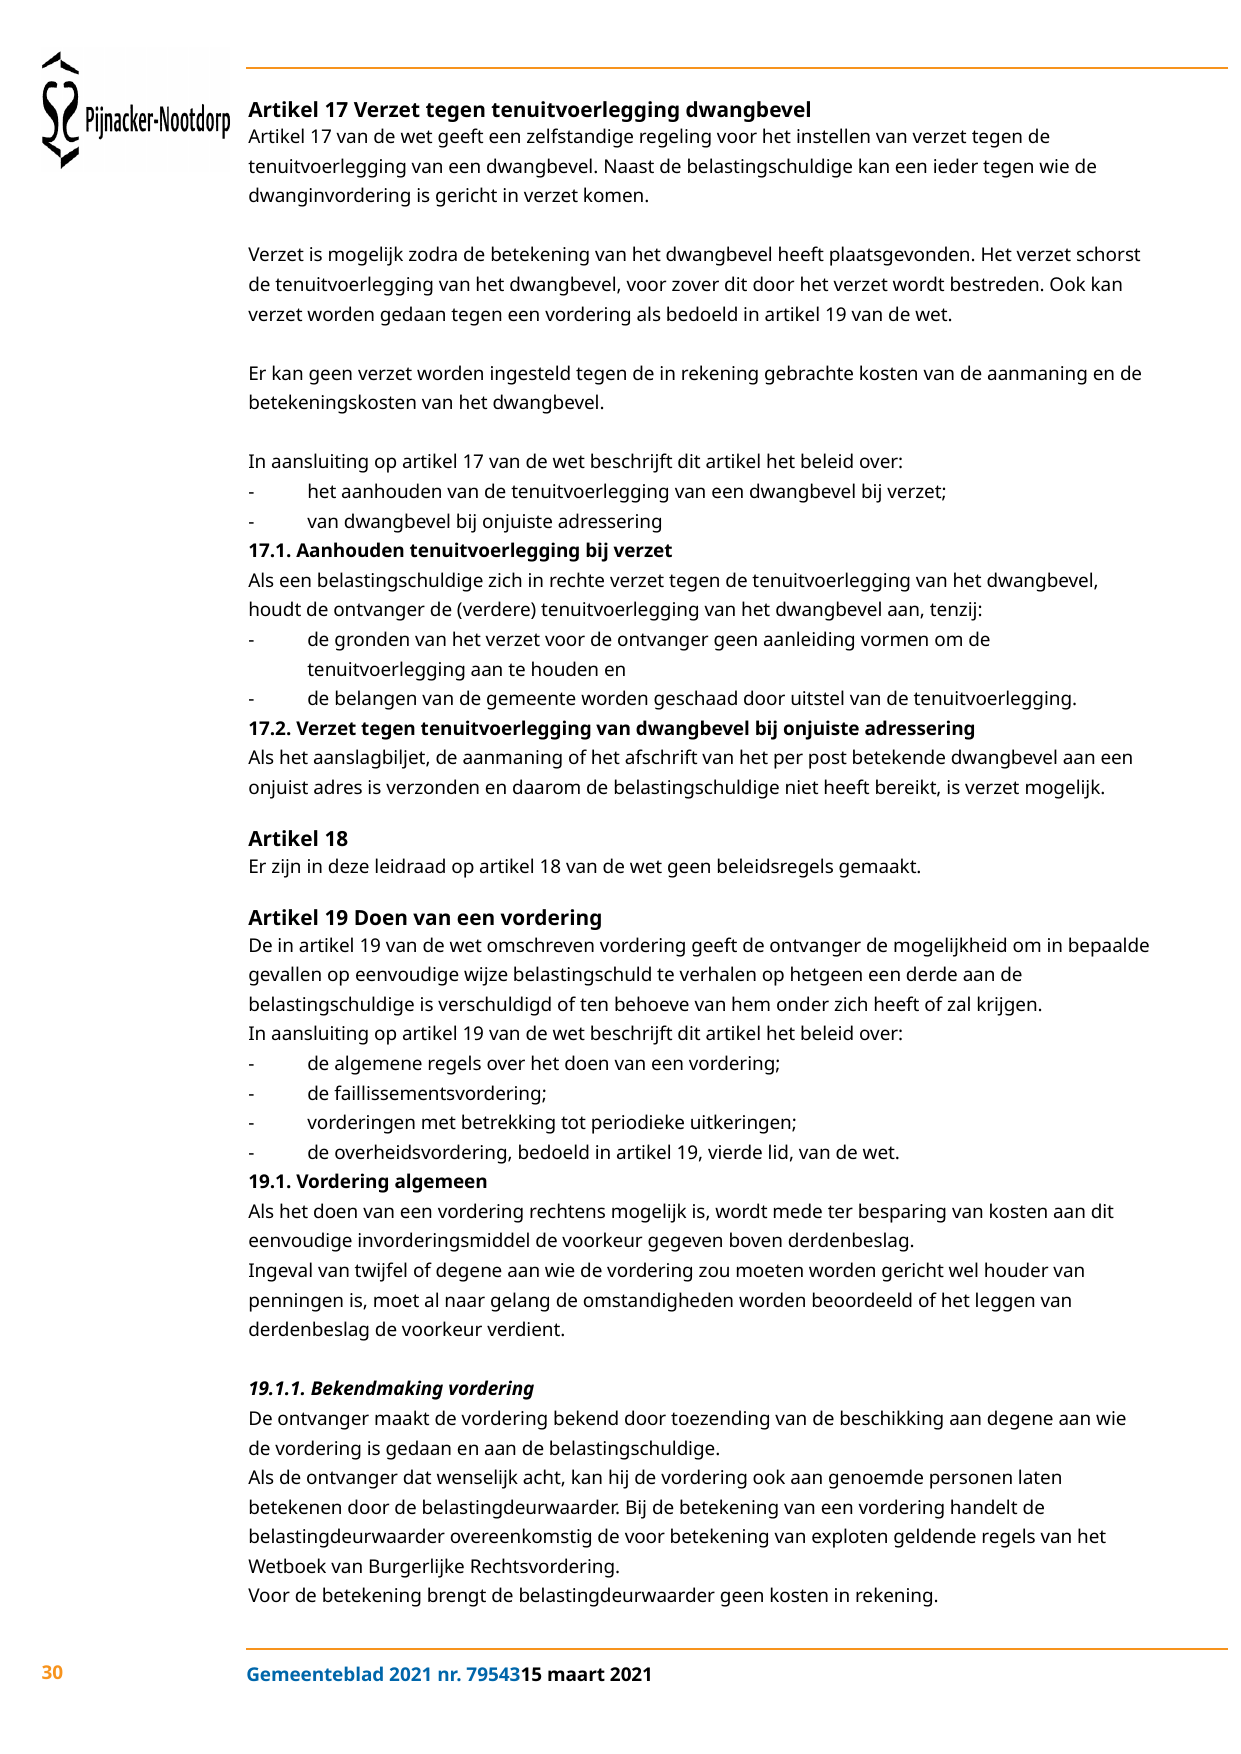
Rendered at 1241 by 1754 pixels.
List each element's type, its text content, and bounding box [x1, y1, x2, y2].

text Als de ontvanger dat wenselijk acht, kan hij de vordering ook aan genoemde personen laten betekenen door de belastingdeurwaarder. Bij de betekening van een vordering handelt de belastingdeurwaarder overeenkomstig de voor betekening van exploten geldende regels van het Wetboek van Burgerlijke Rechtsvordering. [248, 1464, 1152, 1579]
text Als het aanslagbiljet, de aanmaning of het afschrift van het per post betekende dwangbevel aan een onjuist adres is verzonden en daarom de belastingschuldige niet heeft bereikt, is verzet mogelijk. [248, 744, 1152, 800]
text Er zijn in deze leidraad op artikel 18 van de wet geen beleidsregels gemaakt. [248, 853, 1152, 879]
list de overheidsvordering, bedoeld in artikel 19, vierde lid, van de wet. [248, 1139, 1152, 1164]
text 17.1. Aanhouden tenuitvoerlegging bij verzet [248, 537, 1152, 563]
text Als het doen van een vordering rechtens mogelijk is, wordt mede ter besparing van kosten aan dit eenvoudige invorderingsmiddel de voorkeur gegeven boven derdenbeslag. [248, 1198, 1152, 1253]
text Artikel 19 Doen van een vordering [248, 903, 1152, 932]
text Artikel 17 Verzet tegen tenuitvoerlegging dwangbevel [248, 95, 1152, 123]
list de belangen van de gemeente worden geschaad door uitstel van de tenuitvoerlegging. [248, 685, 1152, 711]
text Ingeval van twijfel of degene aan wie de vordering zou moeten worden gericht wel houder van penningen is, moet al naar gelang de omstandigheden worden beoordeeld of het leggen van derdenbeslag de voorkeur verdient. [248, 1257, 1152, 1342]
list de algemene regels over het doen van een vordering; [248, 1050, 1152, 1076]
list de gronden van het verzet voor de ontvanger geen aanleiding vormen om de tenuitvoerlegging aan te houden en [248, 626, 1152, 681]
text In aansluiting op artikel 17 van de wet beschrijft dit artikel het beleid over: [248, 449, 1152, 474]
text Er kan geen verzet worden ingesteld tegen de in rekening gebrachte kosten van de aanmaning en de betekeningskosten van het dwangbevel. [248, 360, 1152, 415]
picture [41, 47, 231, 172]
list het aanhouden van de tenuitvoerlegging van een dwangbevel bij verzet; [248, 478, 1152, 504]
text Verzet is mogelijk zodra de betekening van het dwangbevel heeft plaatsgevonden. Het verzet schorst de tenuitvoerlegging van het dwangbevel, voor zover dit door het verzet wordt bestreden. Ook kan verzet worden gedaan tegen een vordering als bedoeld in artikel 19 van de wet. [248, 242, 1152, 326]
text 19.1.1. Bekendmaking vordering [248, 1376, 1152, 1401]
text 17.2. Verzet tegen tenuitvoerlegging van dwangbevel bij onjuiste adressering [248, 715, 1152, 741]
list de faillissementsvordering; [248, 1080, 1152, 1105]
list vorderingen met betrekking tot periodieke uitkeringen; [248, 1109, 1152, 1135]
text In aansluiting op artikel 19 van de wet beschrijft dit artikel het beleid over: [248, 1021, 1152, 1046]
text Als een belastingschuldige zich in rechte verzet tegen de tenuitvoerlegging van het dwangbevel, houdt de ontvanger de (verdere) tenuitvoerlegging van het dwangbevel aan, tenzij: [248, 567, 1152, 622]
text De ontvanger maakt de vordering bekend door toezending van de beschikking aan degene aan wie de vordering is gedaan en aan de belastingschuldige. [248, 1405, 1152, 1460]
list van dwangbevel bij onjuiste adressering [248, 508, 1152, 533]
text Voor de betekening brengt de belastingdeurwaarder geen kosten in rekening. [248, 1583, 1152, 1608]
text De in artikel 19 van de wet omschreven vordering geeft de ontvanger de mogelijkheid om in bepaalde gevallen op eenvoudige wijze belastingschuld te verhalen op hetgeen een derde aan de belastingschuldige is verschuldigd of ten behoeve van hem onder zich heeft of zal krijgen. [248, 932, 1152, 1017]
text Artikel 18 [248, 824, 1152, 853]
text 19.1. Vordering algemeen [248, 1168, 1152, 1194]
text Artikel 17 van de wet geeft een zelfstandige regeling voor het instellen van verzet tegen de tenuitvoerlegging van een dwangbevel. Naast de belastingschuldige kan een ieder tegen wie de dwanginvordering is gericht in verzet komen. [248, 123, 1152, 208]
